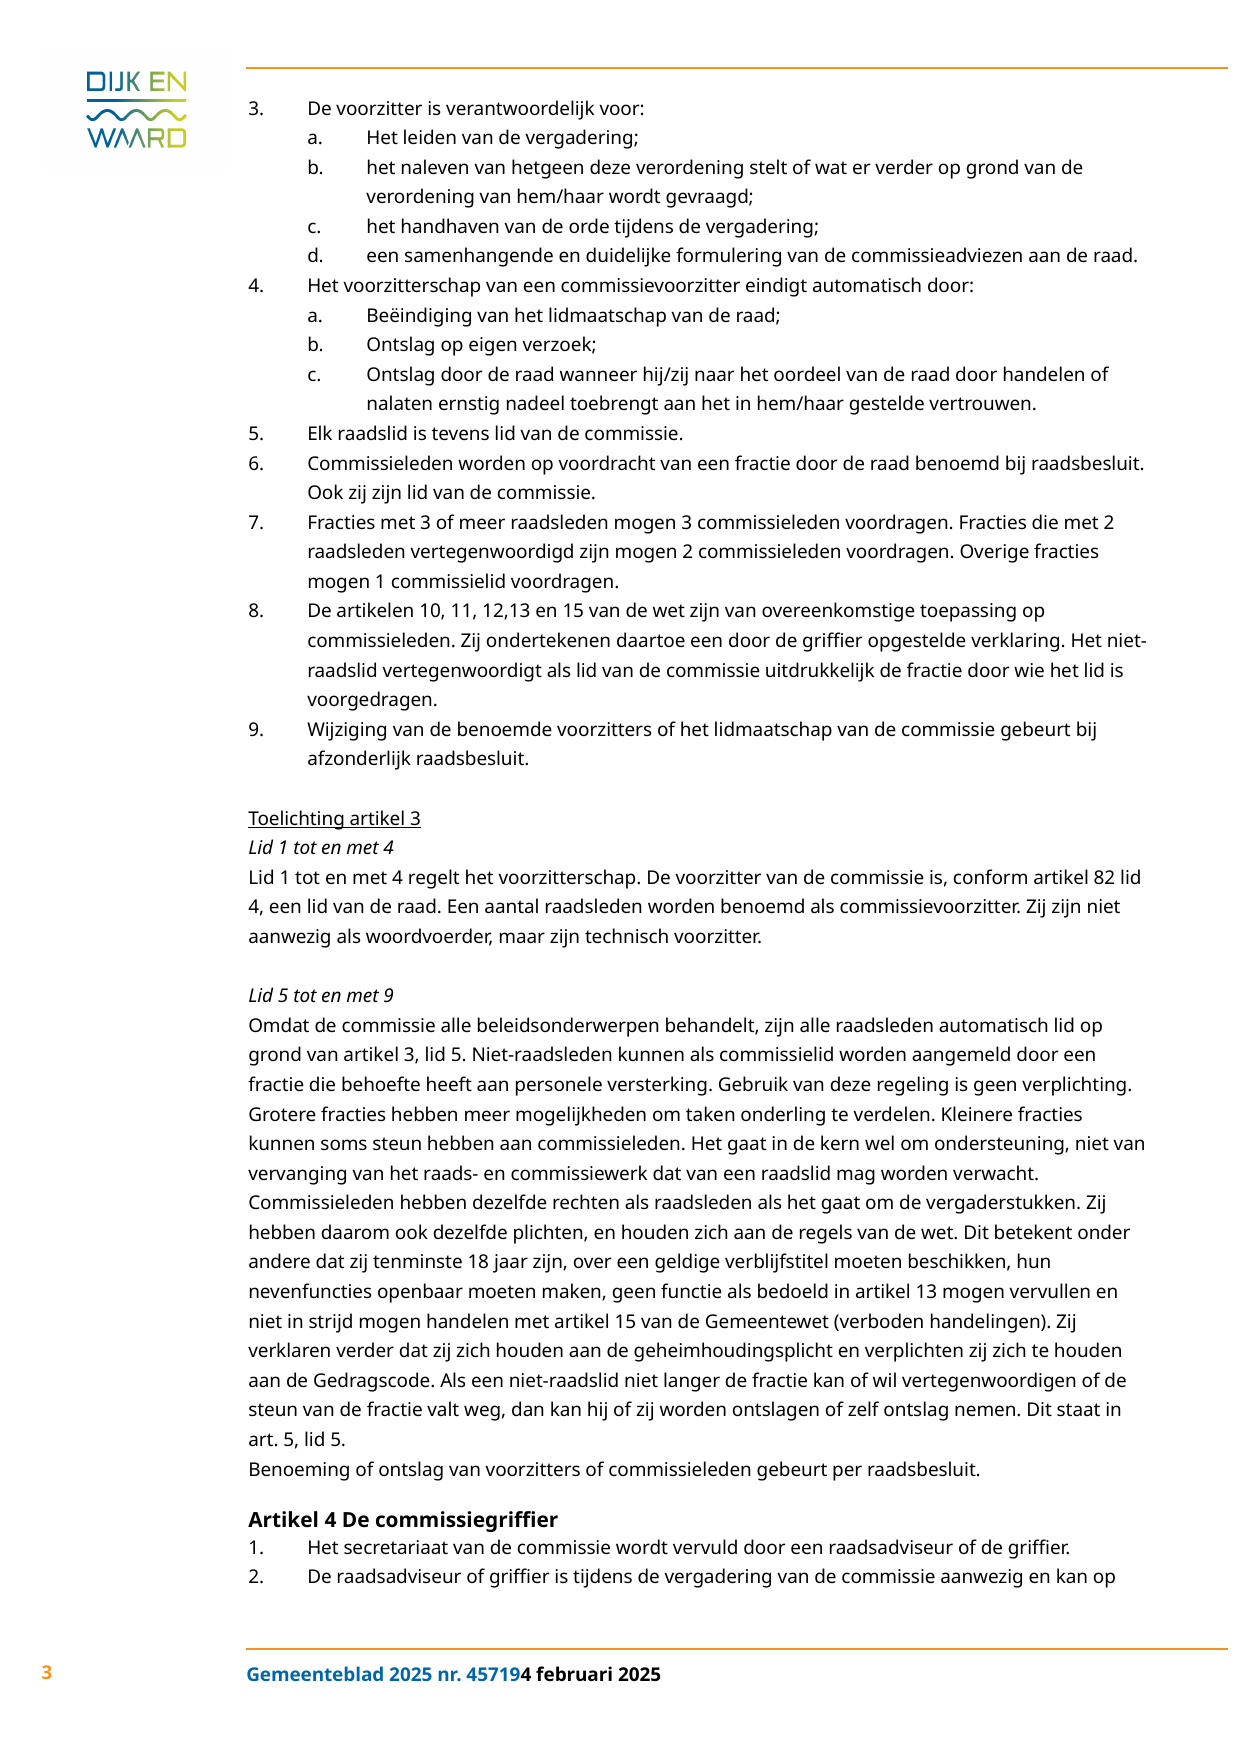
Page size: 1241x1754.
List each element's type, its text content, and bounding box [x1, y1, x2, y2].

list Elk raadslid is tevens lid van de commissie. [248, 420, 1152, 446]
list het handhaven van de orde tijdens de vergadering; [307, 213, 1152, 239]
list Het voorzitterschap van een commissievoorzitter eindigt automatisch door: [248, 272, 1152, 298]
list De artikelen 10, 11, 12,13 en 15 van de wet zijn van overeenkomstige toepassing op commissieleden. Zij ondertekenen daartoe een door de griffier opgestelde verklaring. Het niet-raadslid vertegenwoordigt als lid van de commissie uitdrukkelijk de fractie door wie het lid is voorgedragen. [248, 598, 1152, 712]
list Fracties met 3 of meer raadsleden mogen 3 commissieleden voordragen. Fracties die met 2 raadsleden vertegenwoordigd zijn mogen 2 commissieleden voordragen. Overige fracties mogen 1 commissielid voordragen. [248, 509, 1152, 594]
list Wijziging van de benoemde voorzitters of het lidmaatschap van de commissie gebeurt bij afzonderlijk raadsbesluit. [248, 716, 1152, 771]
list Het secretariaat van de commissie wordt vervuld door een raadsadviseur of de griffier. [248, 1534, 1152, 1560]
list een samenhangende en duidelijke formulering van de commissieadviezen aan de raad. [307, 243, 1152, 268]
text Artikel 4 De commissiegriffier [248, 1506, 1152, 1534]
list Commissieleden worden op voordracht van een fractie door de raad benoemd bij raadsbesluit. Ook zij zijn lid van de commissie. [248, 450, 1152, 505]
list Beëindiging van het lidmaatschap van de raad; [307, 302, 1152, 328]
list Ontslag door de raad wanneer hij/zij naar het oordeel van de raad door handelen of nalaten ernstig nadeel toebrengt aan het in hem/haar gestelde vertrouwen. [307, 361, 1152, 416]
picture [41, 47, 231, 172]
list Het leiden van de vergadering; [307, 124, 1152, 150]
list De raadsadviseur of griffier is tijdens de vergadering van de commissie aanwezig en kan op [248, 1563, 1152, 1589]
list het naleven van hetgeen deze verordening stelt of wat er verder op grond van de verordening van hem/haar wordt gevraagd; [307, 154, 1152, 209]
list De voorzitter is verantwoordelijk voor: [248, 95, 1152, 121]
table_header Toelichting artikel 3 Lid 1 tot en met 4 Lid 1 tot en met 4 regelt het voorzitterschap. De voorzitter van de commissie is, conform artikel 82 lid 4, een lid van de raad. Een aantal raadsleden worden benoemd als commissievoorzitter. Zij zijn niet aanwezig als woordvoerder, maar zijn technisch voorzitter. Lid 5 tot en met 9 Omdat de commissie alle beleidsonderwerpen behandelt, zijn alle raadsleden automatisch lid op grond van artikel 3, lid 5. Niet-raadsleden kunnen als commissielid worden aangemeld door een fractie die behoefte heeft aan personele versterking. Gebruik van deze regeling is geen verplichting. Grotere fracties hebben meer mogelijkheden om taken onderling te verdelen. Kleinere fracties kunnen soms steun hebben aan commissieleden. Het gaat in de kern wel om ondersteuning, niet van vervanging van het raads- en commissiewerk dat van een raadslid mag worden verwacht. Commissieleden hebben dezelfde rechten als raadsleden als het gaat om de vergaderstukken. Zij hebben daarom ook dezelfde plichten, en houden zich aan de regels van de wet. Dit betekent onder andere dat zij tenminste 18 jaar zijn, over een geldige verblijfstitel moeten beschikken, hun nevenfuncties openbaar moeten maken, geen functie als bedoeld in artikel 13 mogen vervullen en niet in strijd mogen handelen met artikel 15 van de Gemeentewet (verboden handelingen). Zij verklaren verder dat zij zich houden aan de geheimhoudingsplicht en verplichten zij zich te houden aan de Gedragscode. Als een niet-raadslid niet langer de fractie kan of wil vertegenwoordigen of de steun van de fractie valt weg, dan kan hij of zij worden ontslagen of zelf ontslag nemen. Dit staat in art. 5, lid 5. Benoeming of ontslag van voorzitters of commissieleden gebeurt per raadsbesluit. [248, 805, 1152, 1481]
list Ontslag op eigen verzoek; [307, 331, 1152, 357]
